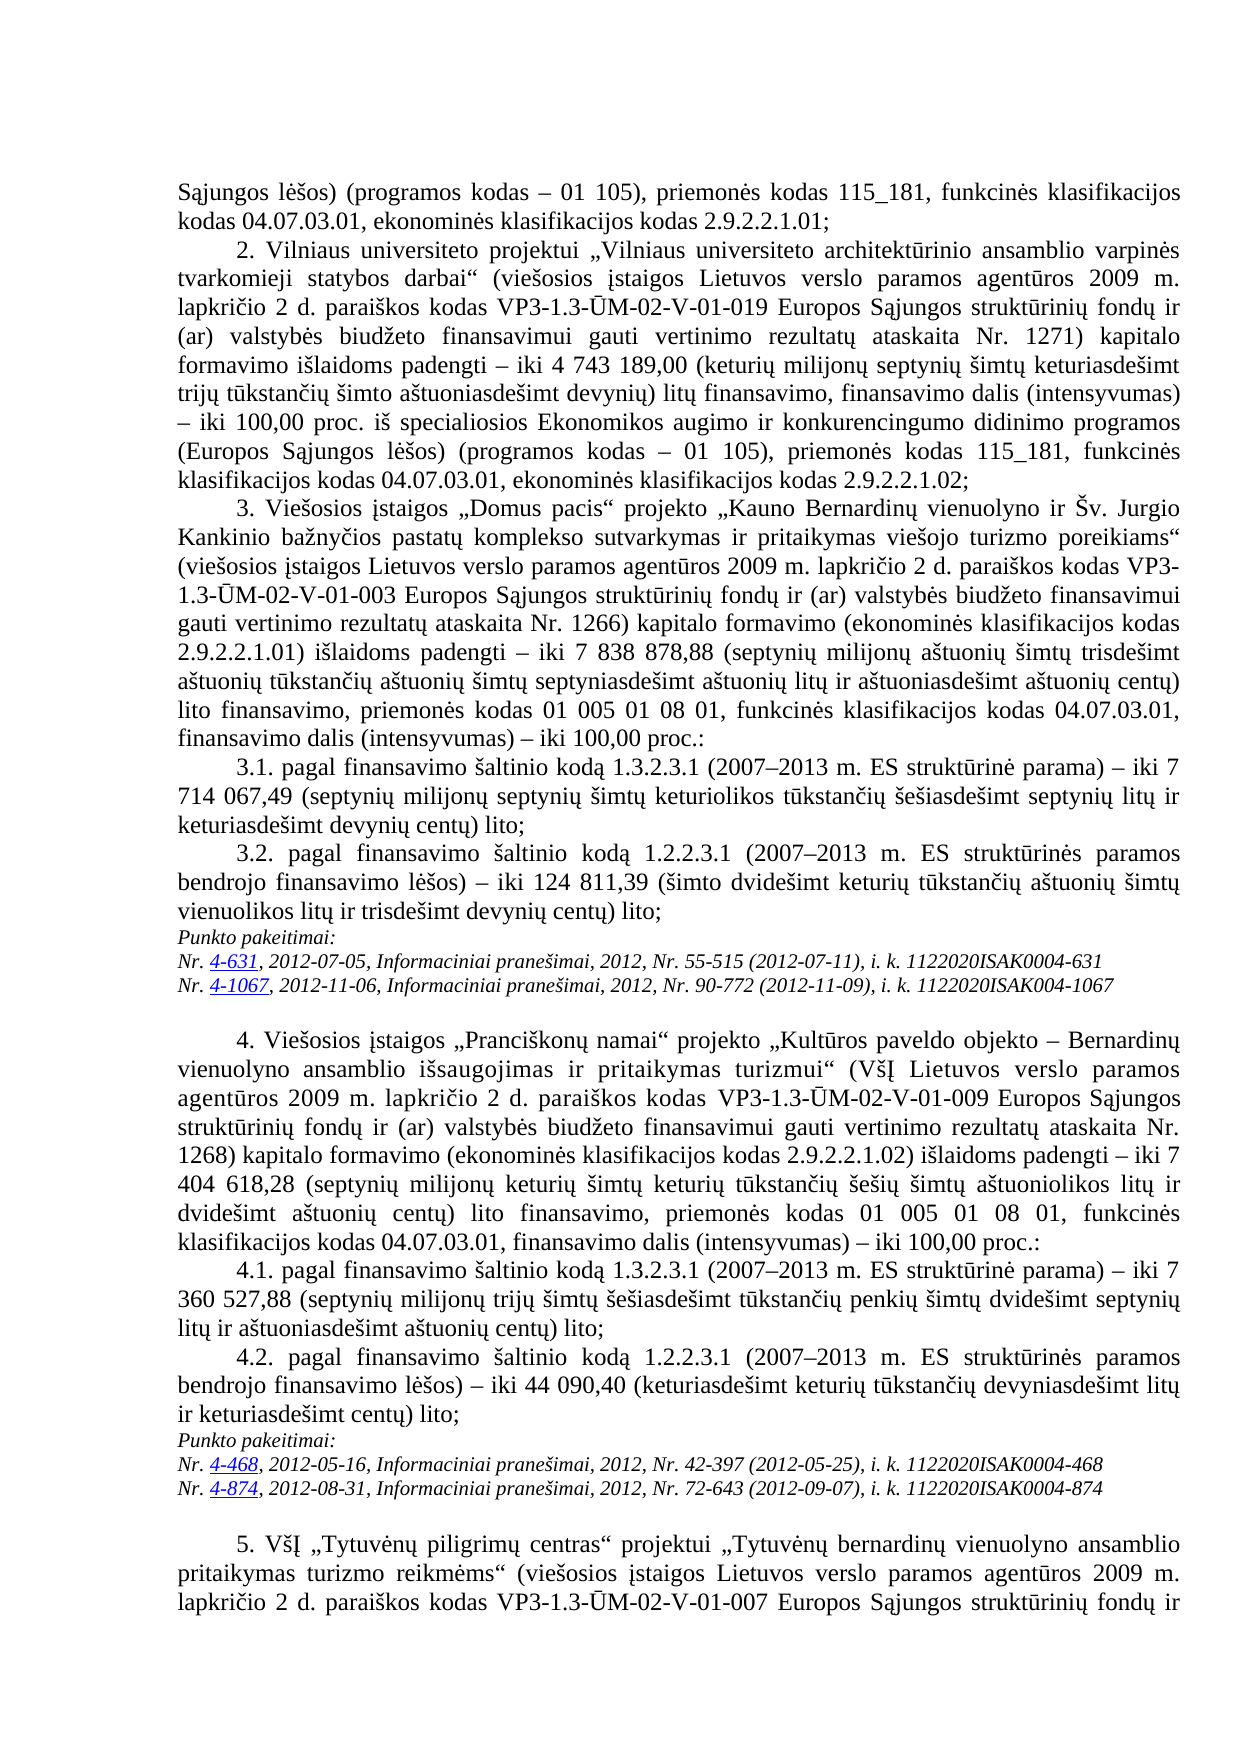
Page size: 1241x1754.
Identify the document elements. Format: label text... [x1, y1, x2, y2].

text 3. Viešosios įstaigos „Domus pacis“ projekto „Kauno Bernardinų vienuolyno ir Šv. Jurgio Kankinio bažnyčios pastatų komplekso sutvarkymas ir pritaikymas viešojo turizmo poreikiams“ (viešosios įstaigos Lietuvos verslo paramos agentūros 2009 m. lapkričio 2 d. paraiškos kodas VP3-1.3-ŪM-02-V-01-003 Europos Sąjungos struktūrinių fondų ir (ar) valstybės biudžeto finansavimui gauti vertinimo rezultatų ataskaita Nr. 1266) kapitalo formavimo (ekonominės klasifikacijos kodas 2.9.2.2.1.01) išlaidoms padengti – iki 7 838 878,88 (septynių milijonų aštuonių šimtų trisdešimt aštuonių tūkstančių aštuonių šimtų septyniasdešimt aštuonių litų ir aštuoniasdešimt aštuonių centų) lito finansavimo, priemonės kodas 01 005 01 08 01, funkcinės klasifikacijos kodas 04.07.03.01, finansavimo dalis (intensyvumas) – iki 100,00 proc.: [177, 493, 1181, 752]
text Sąjungos lėšos) (programos kodas – 01 105), priemonės kodas 115_181, funkcinės klasifikacijos kodas 04.07.03.01, ekonominės klasifikacijos kodas 2.9.2.2.1.01; [177, 177, 1181, 235]
text Nr. 4-1067, 2012-11-06, Informaciniai pranešimai, 2012, Nr. 90-772 (2012-11-09), i. k. 1122020ISAK004-1067 [177, 973, 1181, 997]
text Punkto pakeitimai: [177, 925, 1181, 949]
text Nr. 4-874, 2012-08-31, Informaciniai pranešimai, 2012, Nr. 72-643 (2012-09-07), i. k. 1122020ISAK0004-874 [177, 1476, 1181, 1500]
text 2. Vilniaus universiteto projektui „Vilniaus universiteto architektūrinio ansamblio varpinės tvarkomieji statybos darbai“ (viešosios įstaigos Lietuvos verslo paramos agentūros 2009 m. lapkričio 2 d. paraiškos kodas VP3-1.3-ŪM-02-V-01-019 Europos Sąjungos struktūrinių fondų ir (ar) valstybės biudžeto finansavimui gauti vertinimo rezultatų ataskaita Nr. 1271) kapitalo formavimo išlaidoms padengti – iki 4 743 189,00 (keturių milijonų septynių šimtų keturiasdešimt trijų tūkstančių šimto aštuoniasdešimt devynių) litų finansavimo, finansavimo dalis (intensyvumas) – iki 100,00 proc. iš specialiosios Ekonomikos augimo ir konkurencingumo didinimo programos (Europos Sąjungos lėšos) (programos kodas – 01 105), priemonės kodas 115_181, funkcinės klasifikacijos kodas 04.07.03.01, ekonominės klasifikacijos kodas 2.9.2.2.1.02; [177, 235, 1181, 493]
text 4. Viešosios įstaigos „Pranciškonų namai“ projekto „Kultūros paveldo objekto – Bernardinų vienuolyno ansamblio išsaugojimas ir pritaikymas turizmui“ (VšĮ Lietuvos verslo paramos agentūros 2009 m. lapkričio 2 d. paraiškos kodas VP3-1.3-ŪM-02-V-01-009 Europos Sąjungos struktūrinių fondų ir (ar) valstybės biudžeto finansavimui gauti vertinimo rezultatų ataskaita Nr. 1268) kapitalo formavimo (ekonominės klasifikacijos kodas 2.9.2.2.1.02) išlaidoms padengti – iki 7 404 618,28 (septynių milijonų keturių šimtų keturių tūkstančių šešių šimtų aštuoniolikos litų ir dvidešimt aštuonių centų) lito finansavimo, priemonės kodas 01 005 01 08 01, funkcinės klasifikacijos kodas 04.07.03.01, finansavimo dalis (intensyvumas) – iki 100,00 proc.: [177, 1026, 1181, 1256]
text Punkto pakeitimai: [177, 1428, 1181, 1452]
text 4.2. pagal finansavimo šaltinio kodą 1.2.2.3.1 (2007–2013 m. ES struktūrinės paramos bendrojo finansavimo lėšos) – iki 44 090,40 (keturiasdešimt keturių tūkstančių devyniasdešimt litų ir keturiasdešimt centų) lito; [177, 1342, 1181, 1428]
text Nr. 4-468, 2012-05-16, Informaciniai pranešimai, 2012, Nr. 42-397 (2012-05-25), i. k. 1122020ISAK0004-468 [177, 1452, 1181, 1476]
text 5. VšĮ „Tytuvėnų piligrimų centras“ projektui „Tytuvėnų bernardinų vienuolyno ansamblio pritaikymas turizmo reikmėms“ (viešosios įstaigos Lietuvos verslo paramos agentūros 2009 m. lapkričio 2 d. paraiškos kodas VP3-1.3-ŪM-02-V-01-007 Europos Sąjungos struktūrinių fondų ir [177, 1529, 1181, 1615]
text Nr. 4-631, 2012-07-05, Informaciniai pranešimai, 2012, Nr. 55-515 (2012-07-11), i. k. 1122020ISAK0004-631 [177, 949, 1181, 973]
text 3.2. pagal finansavimo šaltinio kodą 1.2.2.3.1 (2007–2013 m. ES struktūrinės paramos bendrojo finansavimo lėšos) – iki 124 811,39 (šimto dvidešimt keturių tūkstančių aštuonių šimtų vienuolikos litų ir trisdešimt devynių centų) lito; [177, 838, 1181, 925]
text 3.1. pagal finansavimo šaltinio kodą 1.3.2.3.1 (2007–2013 m. ES struktūrinė parama) – iki 7 714 067,49 (septynių milijonų septynių šimtų keturiolikos tūkstančių šešiasdešimt septynių litų ir keturiasdešimt devynių centų) lito; [177, 752, 1181, 838]
text 4.1. pagal finansavimo šaltinio kodą 1.3.2.3.1 (2007–2013 m. ES struktūrinė parama) – iki 7 360 527,88 (septynių milijonų trijų šimtų šešiasdešimt tūkstančių penkių šimtų dvidešimt septynių litų ir aštuoniasdešimt aštuonių centų) lito; [177, 1256, 1181, 1342]
